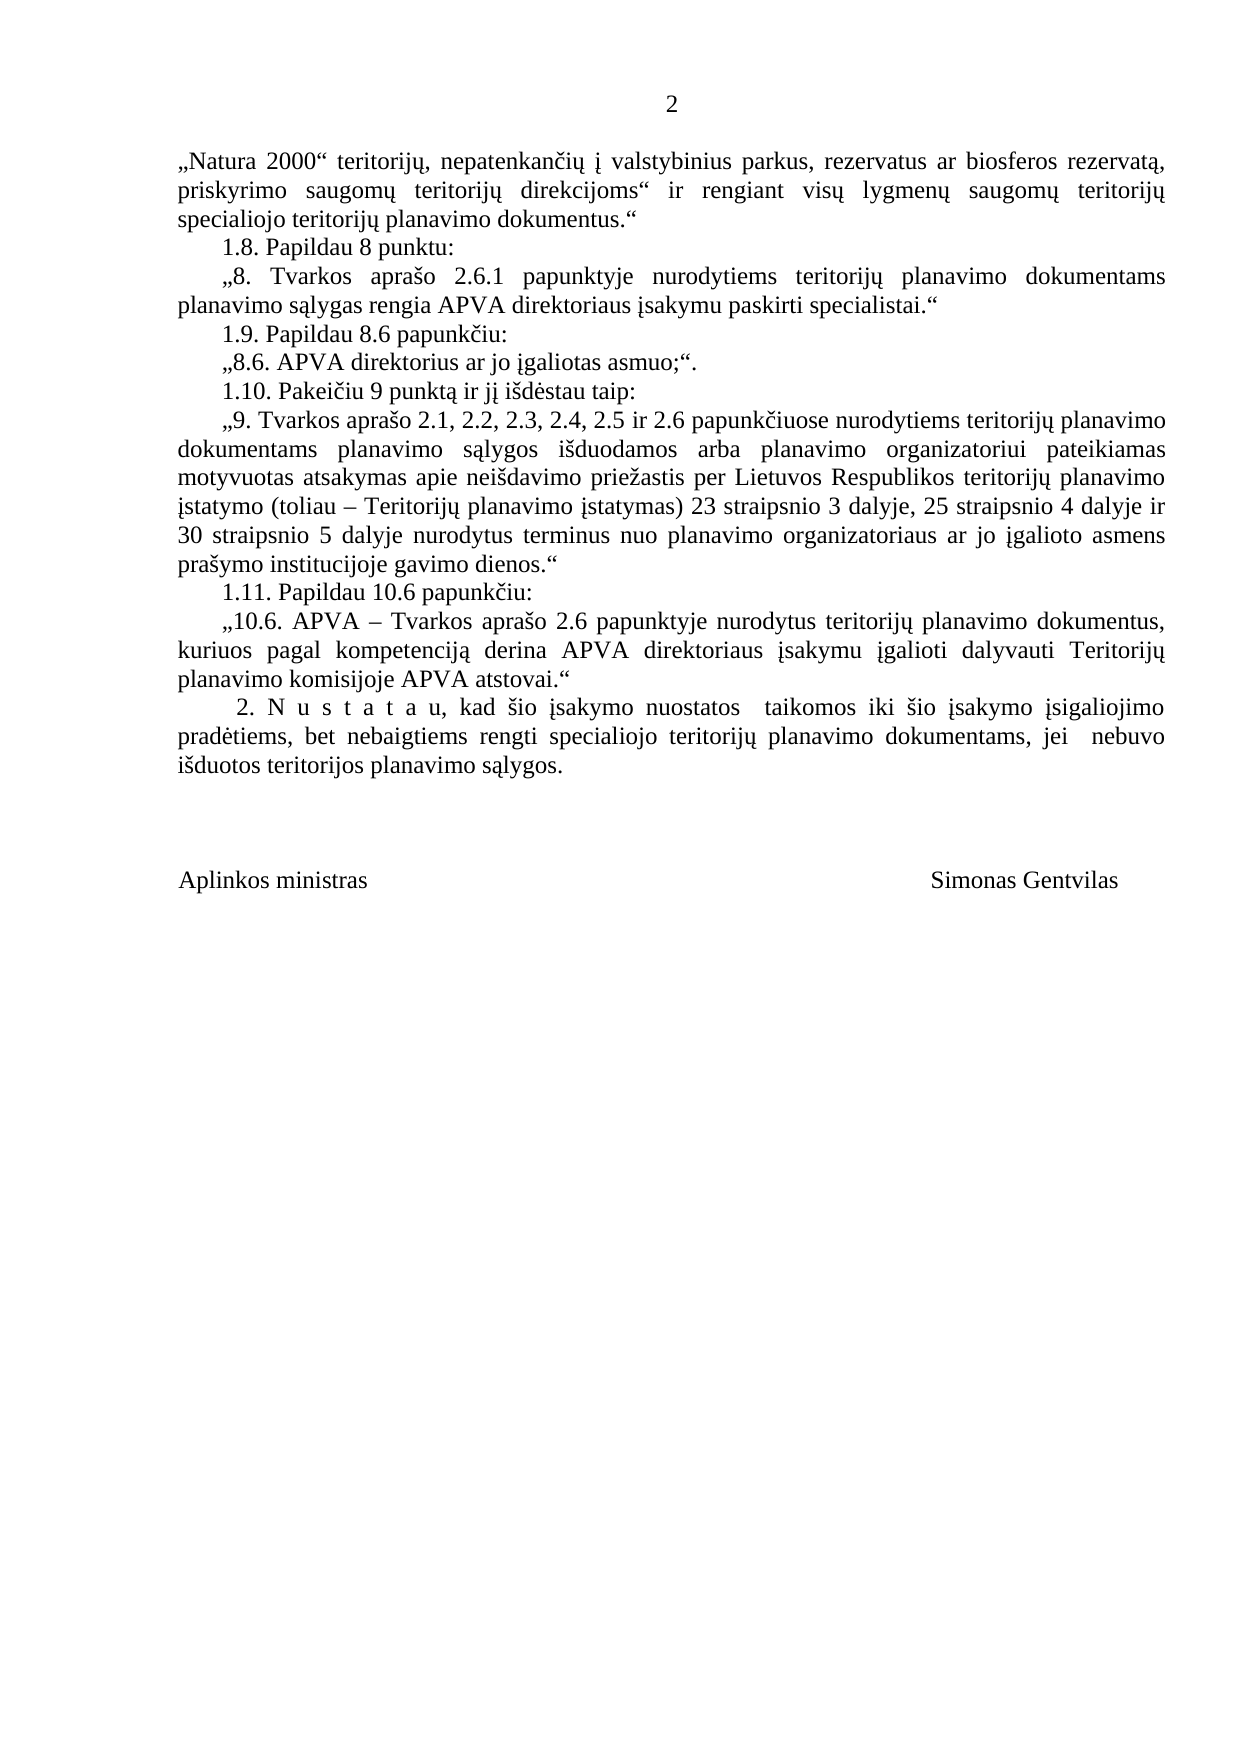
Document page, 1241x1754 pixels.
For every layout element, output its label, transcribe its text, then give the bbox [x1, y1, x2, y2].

text „8.6. APVA direktorius ar jo įgaliotas asmuo;“. [177, 347, 1166, 376]
text 1.11. Papildau 10.6 papunkčiu: [177, 577, 1166, 606]
text 1.9. Papildau 8.6 papunkčiu: [177, 319, 1166, 347]
text 1.8. Papildau 8 punktu: [177, 232, 1166, 261]
text Aplinkos ministras Simonas Gentvilas [178, 865, 1163, 894]
text 2. N u s t a t a u, kad šio įsakymo nuostatos taikomos iki šio įsakymo įsigaliojimo pradėtiems, bet nebaigtiems rengti specialiojo teritorijų planavimo dokumentams, jei nebuvo išduotos teritorijos planavimo sąlygos. [177, 692, 1166, 779]
text „9. Tvarkos aprašo 2.1, 2.2, 2.3, 2.4, 2.5 ir 2.6 papunkčiuose nurodytiems teritorijų planavimo dokumentams planavimo sąlygos išduodamos arba planavimo organizatoriui pateikiamas motyvuotas atsakymas apie neišdavimo priežastis per Lietuvos Respublikos teritorijų planavimo įstatymo (toliau – Teritorijų planavimo įstatymas) 23 straipsnio 3 dalyje, 25 straipsnio 4 dalyje ir 30 straipsnio 5 dalyje nurodytus terminus nuo planavimo organizatoriaus ar jo įgalioto asmens prašymo institucijoje gavimo dienos.“ [177, 405, 1166, 577]
text „Natura 2000“ teritorijų, nepatenkančių į valstybinius parkus, rezervatus ar biosferos rezervatą, priskyrimo saugomų teritorijų direkcijoms“ ir rengiant visų lygmenų saugomų teritorijų specialiojo teritorijų planavimo dokumentus.“ [177, 146, 1166, 232]
text 1.10. Pakeičiu 9 punktą ir jį išdėstau taip: [177, 376, 1166, 405]
text „8. Tvarkos aprašo 2.6.1 papunktyje nurodytiems teritorijų planavimo dokumentams planavimo sąlygas rengia APVA direktoriaus įsakymu paskirti specialistai.“ [177, 261, 1166, 319]
text „10.6. APVA – Tvarkos aprašo 2.6 papunktyje nurodytus teritorijų planavimo dokumentus, kuriuos pagal kompetenciją derina APVA direktoriaus įsakymu įgalioti dalyvauti Teritorijų planavimo komisijoje APVA atstovai.“ [177, 606, 1166, 692]
